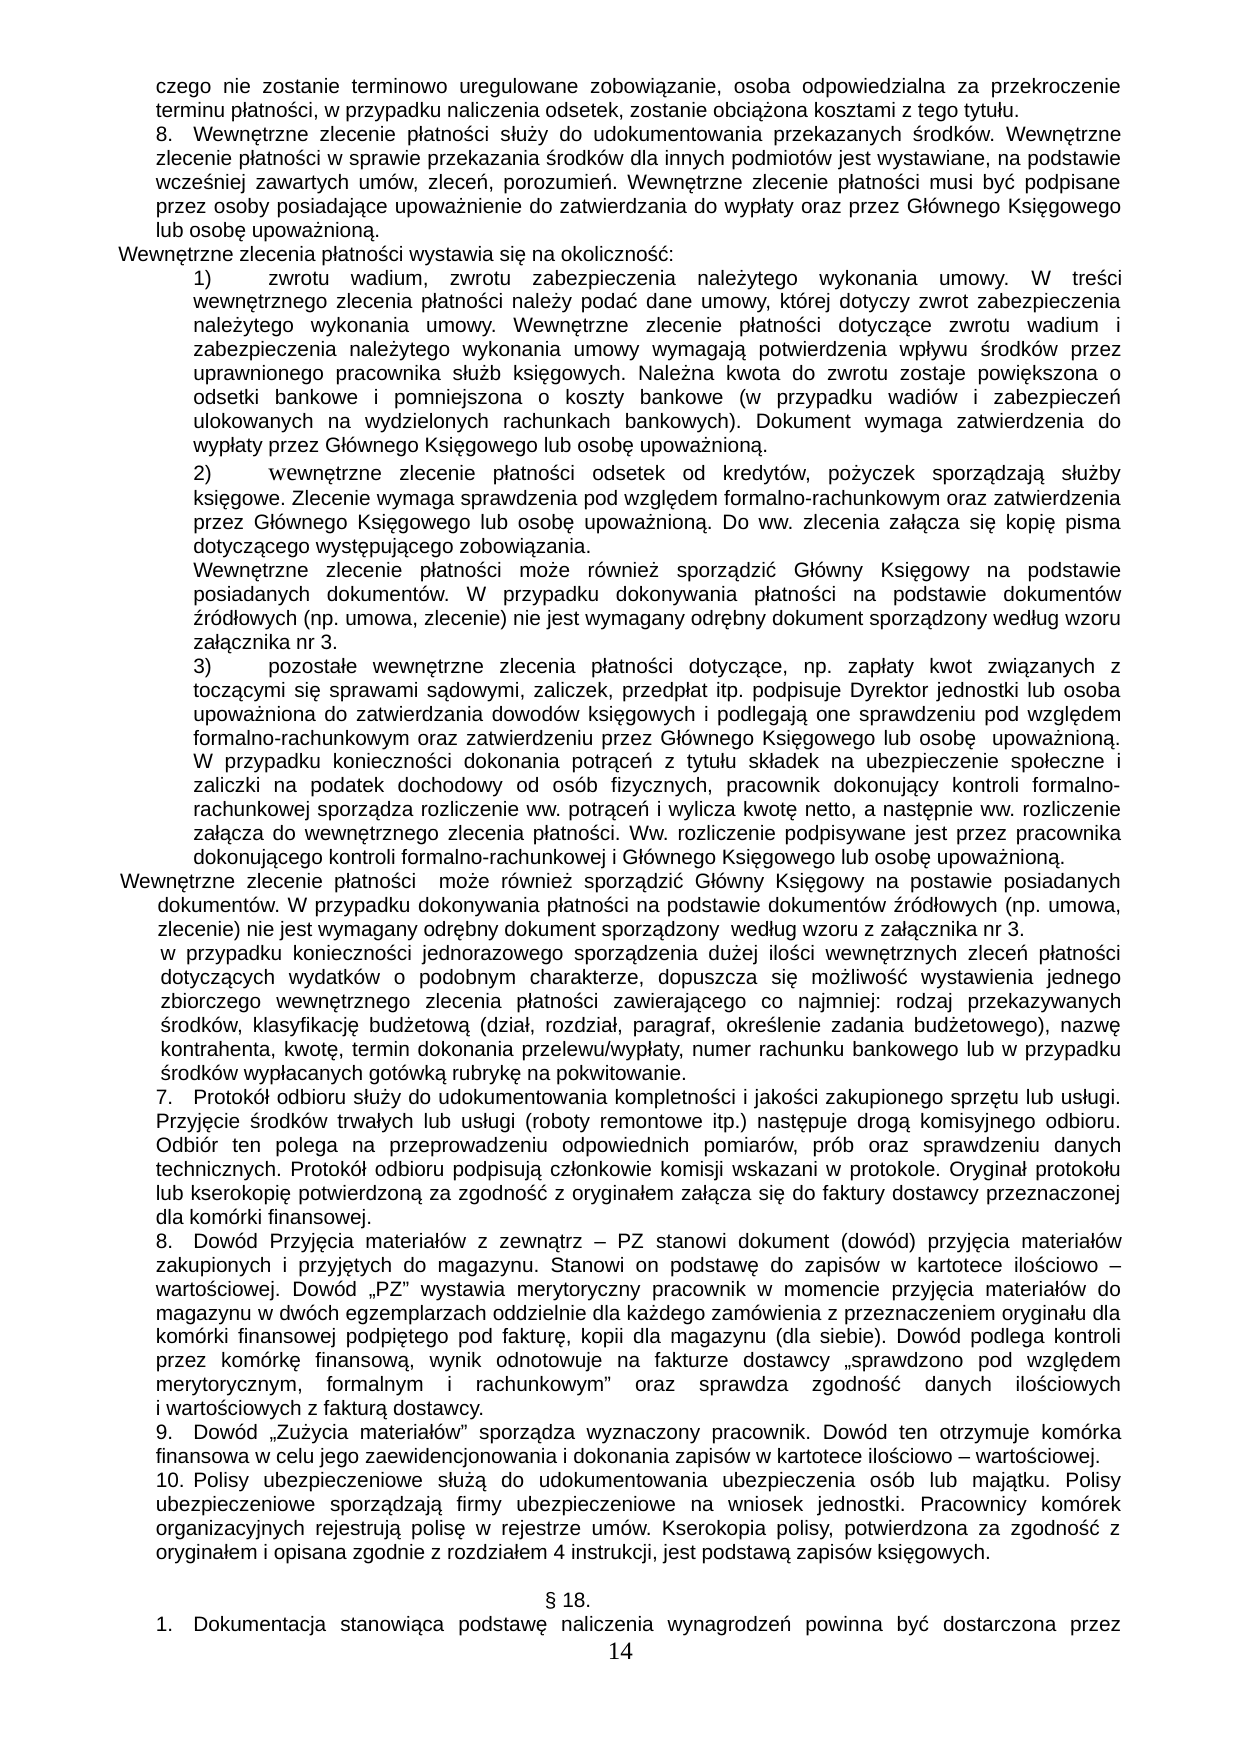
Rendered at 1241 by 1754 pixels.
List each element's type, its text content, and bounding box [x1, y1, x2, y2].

list Dokumentacja stanowiąca podstawę naliczenia wynagrodzeń powinna być dostarczona przez [156, 1612, 1122, 1636]
text w przypadku konieczności jednorazowego sporządzenia dużej ilości wewnętrznych zleceń płatności dotyczących wydatków o podobnym charakterze, dopuszcza się możliwość wystawienia jednego zbiorczego wewnętrznego zlecenia płatności zawierającego co najmniej: rodzaj przekazywanych środków, klasyfikację budżetową (dział, rozdział, paragraf, określenie zadania budżetowego), nazwę kontrahenta, kwotę, termin dokonania przelewu/wypłaty, numer rachunku bankowego lub w przypadku środków wypłacanych gotówką rubrykę na pokwitowanie. [160, 941, 1122, 1085]
text czego nie zostanie terminowo uregulowane zobowiązanie, osoba odpowiedzialna za przekroczenie terminu płatności, w przypadku naliczenia odsetek, zostanie obciążona kosztami z tego tytułu. [156, 74, 1122, 122]
list Polisy ubezpieczeniowe służą do udokumentowania ubezpieczenia osób lub majątku. Polisy ubezpieczeniowe sporządzają firmy ubezpieczeniowe na wniosek jednostki. Pracownicy komórek organizacyjnych rejestrują polisę w rejestrze umów. Kserokopia polisy, potwierdzona za zgodność z oryginałem i opisana zgodnie z rozdziałem 4 instrukcji, jest podstawą zapisów księgowych. [156, 1468, 1122, 1564]
list Dowód „Zużycia materiałów” sporządza wyznaczony pracownik. Dowód ten otrzymuje komórka finansowa w celu jego zaewidencjonowania i dokonania zapisów w kartotece ilościowo – wartościowej. [156, 1420, 1122, 1468]
list wewnętrzne zlecenie płatności odsetek od kredytów, pożyczek sporządzają służby księgowe. Zlecenie wymaga sprawdzenia pod względem formalno-rachunkowym oraz zatwierdzenia przez Głównego Księgowego lub osobę upoważnioną. Do ww. zlecenia załącza się kopię pisma dotyczącego występującego zobowiązania. [193, 457, 1122, 558]
list Protokół odbioru służy do udokumentowania kompletności i jakości zakupionego sprzętu lub usługi. Przyjęcie środków trwałych lub usługi (roboty remontowe itp.) następuje drogą komisyjnego odbioru. Odbiór ten polega na przeprowadzeniu odpowiednich pomiarów, prób oraz sprawdzeniu danych technicznych. Protokół odbioru podpisują członkowie komisji wskazani w protokole. Oryginał protokołu lub kserokopię potwierdzoną za zgodność z oryginałem załącza się do faktury dostawcy przeznaczonej dla komórki finansowej. [156, 1085, 1122, 1228]
list Wewnętrzne zlecenie płatności służy do udokumentowania przekazanych środków. Wewnętrzne zlecenie płatności w sprawie przekazania środków dla innych podmiotów jest wystawiane, na podstawie wcześniej zawartych umów, zleceń, porozumień. Wewnętrzne zlecenie płatności musi być podpisane przez osoby posiadające upoważnienie do zatwierdzania do wypłaty oraz przez Głównego Księgowego lub osobę upoważnioną. [156, 122, 1122, 241]
text Wewnętrzne zlecenia płatności wystawia się na okoliczność: [118, 241, 1122, 265]
list Dowód Przyjęcia materiałów z zewnątrz – PZ stanowi dokument (dowód) przyjęcia materiałów zakupionych i przyjętych do magazynu. Stanowi on podstawę do zapisów w kartotece ilościowo – wartościowej. Dowód „PZ” wystawia merytoryczny pracownik w momencie przyjęcia materiałów do magazynu w dwóch egzemplarzach oddzielnie dla każdego zamówienia z przeznaczeniem oryginału dla komórki finansowej podpiętego pod fakturę, kopii dla magazynu (dla siebie). Dowód podlega kontroli przez komórkę finansową, wynik odnotowuje na fakturze dostawcy „sprawdzono pod względem merytorycznym, formalnym i rachunkowym” oraz sprawdza zgodność danych ilościowych i wartościowych z fakturą dostawcy. [156, 1228, 1122, 1420]
list pozostałe wewnętrzne zlecenia płatności dotyczące, np. zapłaty kwot związanych z toczącymi się sprawami sądowymi, zaliczek, przedpłat itp. podpisuje Dyrektor jednostki lub osoba upoważniona do zatwierdzania dowodów księgowych i podlegają one sprawdzeniu pod względem formalno-rachunkowym oraz zatwierdzeniu przez Głównego Księgowego lub osobę upoważnioną. W przypadku konieczności dokonania potrąceń z tytułu składek na ubezpieczenie społeczne i zaliczki na podatek dochodowy od osób fizycznych, pracownik dokonujący kontroli formalno-rachunkowej sporządza rozliczenie ww. potrąceń i wylicza kwotę netto, a następnie ww. rozliczenie załącza do wewnętrznego zlecenia płatności. Ww. rozliczenie podpisywane jest przez pracownika dokonującego kontroli formalno-rachunkowej i Głównego Księgowego lub osobę upoważnioną. [193, 653, 1122, 869]
list zwrotu wadium, zwrotu zabezpieczenia należytego wykonania umowy. W treści wewnętrznego zlecenia płatności należy podać dane umowy, której dotyczy zwrot zabezpieczenia należytego wykonania umowy. Wewnętrzne zlecenie płatności dotyczące zwrotu wadium i zabezpieczenia należytego wykonania umowy wymagają potwierdzenia wpływu środków przez uprawnionego pracownika służb księgowych. Należna kwota do zwrotu zostaje powiększona o odsetki bankowe i pomniejszona o koszty bankowe (w przypadku wadiów i zabezpieczeń ulokowanych na wydzielonych rachunkach bankowych). Dokument wymaga zatwierdzenia do wypłaty przez Głównego Księgowego lub osobę upoważnioną. [193, 265, 1122, 457]
text Wewnętrzne zlecenie płatności może również sporządzić Główny Księgowy na podstawie posiadanych dokumentów. W przypadku dokonywania płatności na podstawie dokumentów źródłowych (np. umowa, zlecenie) nie jest wymagany odrębny dokument sporządzony według wzoru załącznika nr 3. [193, 558, 1122, 653]
text § 18. [118, 1588, 1122, 1612]
text Wewnętrzne zlecenie płatności może również sporządzić Główny Księgowy na postawie posiadanych dokumentów. W przypadku dokonywania płatności na podstawie dokumentów źródłowych (np. umowa, zlecenie) nie jest wymagany odrębny dokument sporządzony według wzoru z załącznika nr 3. [120, 869, 1122, 941]
